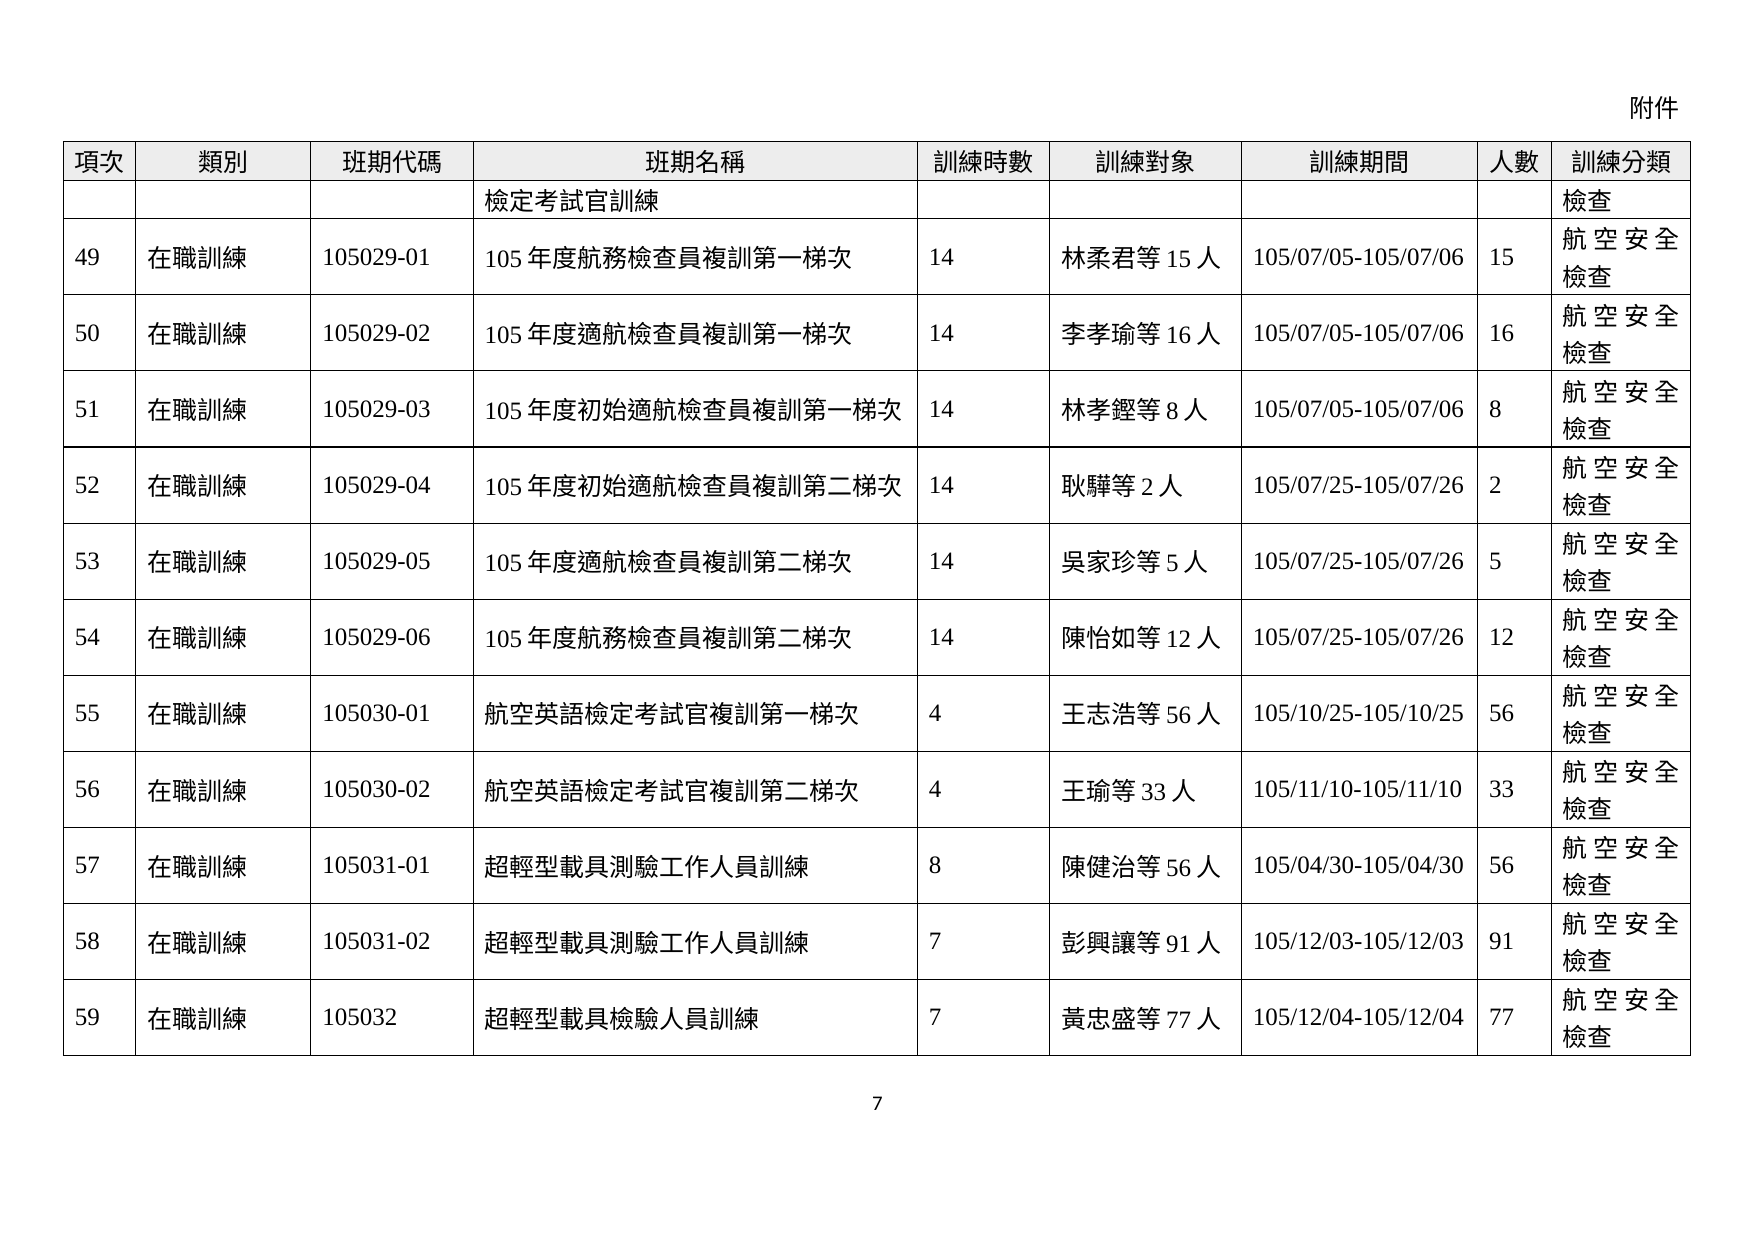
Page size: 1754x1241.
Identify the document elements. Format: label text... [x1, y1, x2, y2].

table_cell 105/10/25-105/10/25 [1242, 676, 1477, 751]
table_cell [918, 181, 1049, 218]
table_cell 58 [64, 904, 135, 979]
table_cell 14 [918, 371, 1049, 446]
table_cell 105年度適航檢查員複訓第一梯次 [474, 295, 917, 370]
table_cell 7 [918, 980, 1049, 1055]
table_cell 12 [1478, 600, 1551, 674]
table_cell 105年度航務檢查員複訓第一梯次 [474, 219, 917, 294]
table_cell 航空安全檢查 [1552, 904, 1690, 979]
table_header 訓練對象 [1050, 142, 1241, 180]
table_cell 在職訓練 [136, 524, 310, 598]
table_cell 15 [1478, 219, 1551, 294]
table_header 類別 [136, 142, 310, 180]
table_cell 在職訓練 [136, 371, 310, 446]
table_cell 54 [64, 600, 135, 674]
table_cell 105/11/10-105/11/10 [1242, 752, 1477, 827]
table_cell 50 [64, 295, 135, 370]
table_cell 57 [64, 828, 135, 903]
table_cell 105031-02 [311, 904, 473, 979]
table_cell 105/07/25-105/07/26 [1242, 600, 1477, 674]
table_cell 在職訓練 [136, 676, 310, 751]
table_cell [1242, 181, 1477, 218]
table_cell 航空英語檢定考試官複訓第一梯次 [474, 676, 917, 751]
table_cell 航空安全檢查 [1552, 676, 1690, 751]
table_cell 105029-05 [311, 524, 473, 598]
table_cell 航空英語檢定考試官複訓第二梯次 [474, 752, 917, 827]
table_cell 5 [1478, 524, 1551, 598]
table_cell 航空安全檢查 [1552, 219, 1690, 294]
table_cell 105029-01 [311, 219, 473, 294]
table_cell 在職訓練 [136, 904, 310, 979]
table_cell 超輕型載具測驗工作人員訓練 [474, 828, 917, 903]
table_header 訓練期間 [1242, 142, 1477, 180]
table_cell 檢查 [1552, 181, 1690, 218]
table_cell 7 [918, 904, 1049, 979]
table_cell [1050, 181, 1241, 218]
table_cell 105029-02 [311, 295, 473, 370]
table_cell [1478, 181, 1551, 218]
table_cell 4 [918, 752, 1049, 827]
table_cell 航空安全檢查 [1552, 752, 1690, 827]
table_header 班期代碼 [311, 142, 473, 180]
table_cell 105/04/30-105/04/30 [1242, 828, 1477, 903]
table_cell 陳健治等56人 [1050, 828, 1241, 903]
table_cell 105年度適航檢查員複訓第二梯次 [474, 524, 917, 598]
table_cell 56 [64, 752, 135, 827]
table_cell 航空安全檢查 [1552, 371, 1690, 446]
table_cell 16 [1478, 295, 1551, 370]
table_cell 李孝瑜等16人 [1050, 295, 1241, 370]
table_cell 33 [1478, 752, 1551, 827]
table_cell 航空安全檢查 [1552, 524, 1690, 598]
table_cell 彭興讓等91人 [1050, 904, 1241, 979]
table_cell 耿驊等2人 [1050, 448, 1241, 522]
table_cell 在職訓練 [136, 752, 310, 827]
table_cell 陳怡如等12人 [1050, 600, 1241, 674]
table_cell 2 [1478, 448, 1551, 522]
table_cell 105031-01 [311, 828, 473, 903]
table_cell 105/12/04-105/12/04 [1242, 980, 1477, 1055]
table_cell 105/07/05-105/07/06 [1242, 371, 1477, 446]
table_cell 林柔君等15人 [1050, 219, 1241, 294]
table_cell 超輕型載具檢驗人員訓練 [474, 980, 917, 1055]
table_cell 105029-06 [311, 600, 473, 674]
table_cell 14 [918, 600, 1049, 674]
table_cell 105年度初始適航檢查員複訓第一梯次 [474, 371, 917, 446]
table_cell 52 [64, 448, 135, 522]
table_cell 105/07/05-105/07/06 [1242, 219, 1477, 294]
table_header 人數 [1478, 142, 1551, 180]
table_cell 檢定考試官訓練 [474, 181, 917, 218]
table_cell 105/07/25-105/07/26 [1242, 448, 1477, 522]
table_cell 吳家珍等5人 [1050, 524, 1241, 598]
table_cell [136, 181, 310, 218]
table_cell 105029-03 [311, 371, 473, 446]
table_cell 77 [1478, 980, 1551, 1055]
table_cell 在職訓練 [136, 448, 310, 522]
table_cell 105032 [311, 980, 473, 1055]
table_cell 105/07/25-105/07/26 [1242, 524, 1477, 598]
table_cell 8 [918, 828, 1049, 903]
table_cell 航空安全檢查 [1552, 448, 1690, 522]
table_cell 56 [1478, 676, 1551, 751]
table_cell 105030-02 [311, 752, 473, 827]
table_cell 王瑜等33人 [1050, 752, 1241, 827]
table_cell 105030-01 [311, 676, 473, 751]
table_cell 超輕型載具測驗工作人員訓練 [474, 904, 917, 979]
table_cell 航空安全檢查 [1552, 980, 1690, 1055]
table_cell 14 [918, 448, 1049, 522]
table_cell 59 [64, 980, 135, 1055]
table_cell 55 [64, 676, 135, 751]
table_cell 105年度航務檢查員複訓第二梯次 [474, 600, 917, 674]
table_cell 黃忠盛等77人 [1050, 980, 1241, 1055]
table_cell 在職訓練 [136, 219, 310, 294]
table_header 項次 [64, 142, 135, 180]
table_cell 91 [1478, 904, 1551, 979]
table_cell 105/07/05-105/07/06 [1242, 295, 1477, 370]
table_cell 航空安全檢查 [1552, 295, 1690, 370]
table_header 班期名稱 [474, 142, 917, 180]
table_cell [64, 181, 135, 218]
table_cell 在職訓練 [136, 980, 310, 1055]
table_cell [311, 181, 473, 218]
table_cell 林孝鏗等8人 [1050, 371, 1241, 446]
table_header 訓練分類 [1552, 142, 1690, 180]
table_cell 14 [918, 524, 1049, 598]
table_cell 航空安全檢查 [1552, 600, 1690, 674]
table_cell 在職訓練 [136, 600, 310, 674]
table_cell 王志浩等56人 [1050, 676, 1241, 751]
table_header 訓練時數 [918, 142, 1049, 180]
table_cell 4 [918, 676, 1049, 751]
table_cell 53 [64, 524, 135, 598]
table_cell 在職訓練 [136, 828, 310, 903]
table_cell 105/12/03-105/12/03 [1242, 904, 1477, 979]
table_cell 49 [64, 219, 135, 294]
table_cell 14 [918, 219, 1049, 294]
table_cell 8 [1478, 371, 1551, 446]
table_cell 航空安全檢查 [1552, 828, 1690, 903]
table_cell 105年度初始適航檢查員複訓第二梯次 [474, 448, 917, 522]
table_cell 56 [1478, 828, 1551, 903]
table_cell 14 [918, 295, 1049, 370]
table_cell 105029-04 [311, 448, 473, 522]
table_cell 51 [64, 371, 135, 446]
table_cell 在職訓練 [136, 295, 310, 370]
